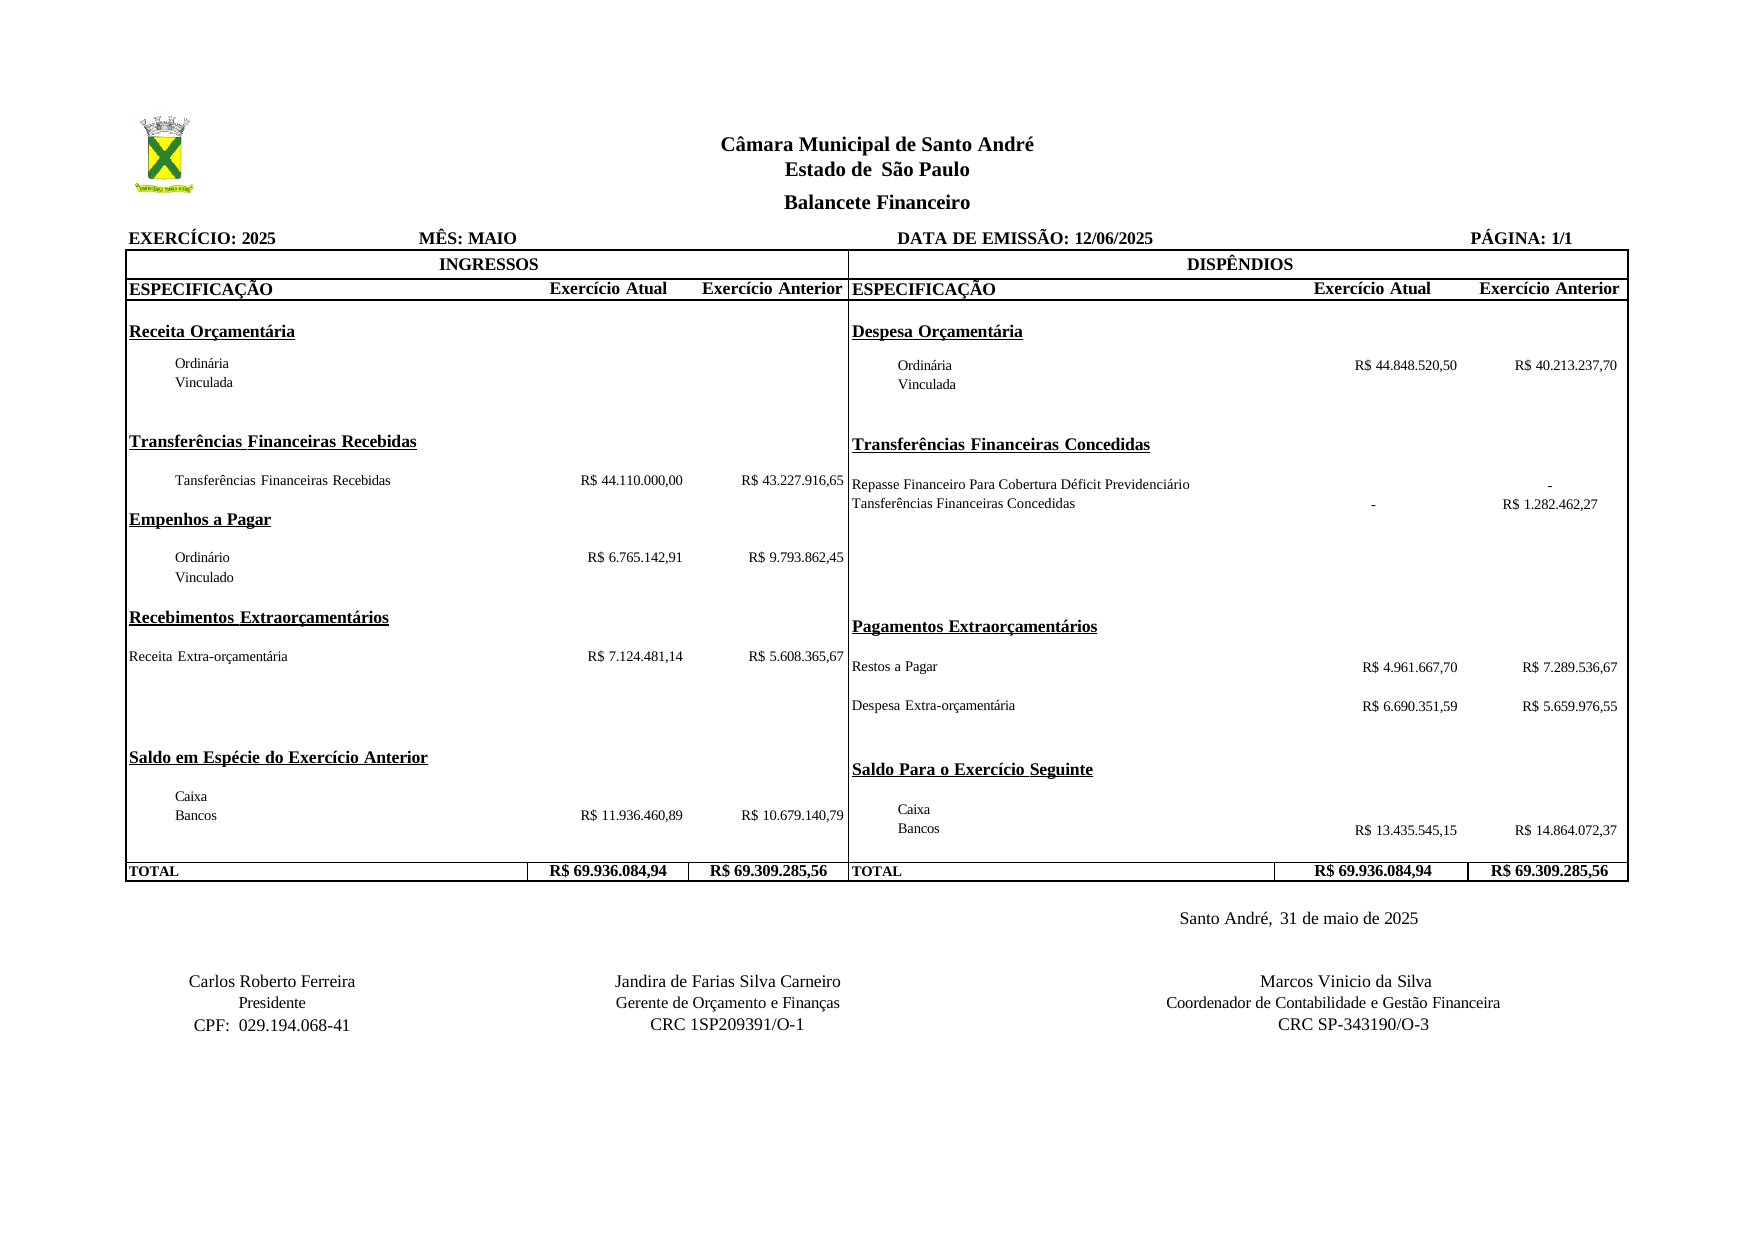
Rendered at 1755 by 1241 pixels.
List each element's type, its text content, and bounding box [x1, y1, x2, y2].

table_cell R$ 11.936.460,89 [528, 776, 688, 862]
table_cell [689, 347, 848, 410]
table_cell R$ 44.848.520,50 - R$ 4.961.667,70 R$ 6.690.351,59 R$ 13.435.545,15 [1275, 301, 1468, 862]
table_cell R$ 69.309.285,56 [1469, 863, 1627, 880]
table_cell Gerente de Orçamento e Finanças [485, 994, 1004, 1014]
table_cell [528, 347, 688, 410]
table_cell CPF: 029.194.068-41 [182, 1015, 485, 1037]
table_cell TOTAL [849, 863, 1274, 880]
table_cell [689, 704, 848, 776]
table_cell Exercício Anterior [1468, 280, 1627, 299]
table_cell Receita Orçamentária [127, 301, 528, 347]
table_cell CRC SP-343190/O-3 [1004, 1015, 1506, 1037]
table_header INGRESSOS [127, 251, 848, 278]
table_cell R$ 43.227.916,65 [689, 460, 848, 497]
table_cell [528, 410, 688, 460]
table_cell R$ 69.309.285,56 [689, 863, 848, 880]
table_cell Presidente [182, 994, 485, 1014]
table_cell [689, 497, 848, 538]
table_header Marcos Vinicio da Silva [1004, 973, 1506, 994]
table_cell Receita Extra-orçamentária [127, 636, 528, 704]
text Balancete Financeiro [692, 190, 1062, 214]
table_cell R$ 9.793.862,45 [689, 538, 848, 595]
table_cell R$ 6.765.142,91 [528, 538, 688, 595]
table_cell [689, 595, 848, 636]
table_cell [528, 301, 688, 347]
table_cell R$ 7.124.481,14 [528, 636, 688, 704]
table_cell R$ 40.213.237,70 - R$ 1.282.462,27 R$ 7.289.536,67 R$ 5.659.976,55 R$ 14.864.072,37 [1468, 301, 1627, 862]
table_header DISPÊNDIOS [849, 251, 1627, 278]
table_cell Exercício Anterior [689, 280, 848, 299]
table_cell Saldo em Espécie do Exercício Anterior [127, 704, 528, 776]
table_cell [528, 497, 688, 538]
table_cell Coordenador de Contabilidade e Gestão Financeira [1004, 994, 1506, 1014]
table_cell R$ 44.110.000,00 [528, 460, 688, 497]
table_cell Despesa Orçamentária Ordinária Vinculada Transferências Financeiras Concedidas Repasse Financeiro Para Cobertura Déficit Previdenciário Tansferências Financeiras Concedidas Pagamentos Extraorçamentários Restos a Pagar Despesa Extra-orçamentária Saldo Para o Exercício Seguinte Caixa Bancos [849, 301, 1274, 862]
table_cell Exercício Atual [528, 280, 688, 299]
text EXERCÍCIO: 2025 MÊS: MAIO DATA DE EMISSÃO: 12/06/2025 PÁGINA: 1/1 [128, 228, 1636, 248]
text Santo André, 31 de maio de 2025 [118, 908, 1419, 928]
table_cell Caixa Bancos [127, 776, 528, 862]
table_cell R$ 10.679.140,79 [689, 776, 848, 862]
table_cell Recebimentos Extraorçamentários [127, 595, 528, 636]
table_cell R$ 69.936.084,94 [528, 863, 688, 880]
table_cell Ordinário Vinculado [127, 538, 528, 595]
table_cell R$ 69.936.084,94 [1275, 863, 1467, 880]
table_cell ESPECIFICAÇÃO [127, 280, 528, 299]
table_cell [689, 301, 848, 347]
table_cell [528, 704, 688, 776]
table_cell Tansferências Financeiras Recebidas [127, 460, 528, 497]
table_cell [689, 410, 848, 460]
table_cell Empenhos a Pagar [127, 497, 528, 538]
table_cell Ordinária Vinculada [127, 347, 528, 410]
text Câmara Municipal de Santo André Estado de São Paulo [692, 132, 1062, 181]
table_header Carlos Roberto Ferreira [182, 973, 485, 994]
table_cell Exercício Atual [1275, 280, 1468, 299]
table_cell Transferências Financeiras Recebidas [127, 410, 528, 460]
table_cell ESPECIFICAÇÃO [849, 280, 1274, 299]
table_cell CRC 1SP209391/O-1 [485, 1015, 1004, 1037]
table_header Jandira de Farias Silva Carneiro [485, 973, 1004, 994]
table_cell R$ 5.608.365,67 [689, 636, 848, 704]
table_cell [528, 595, 688, 636]
table_cell TOTAL [127, 863, 527, 880]
